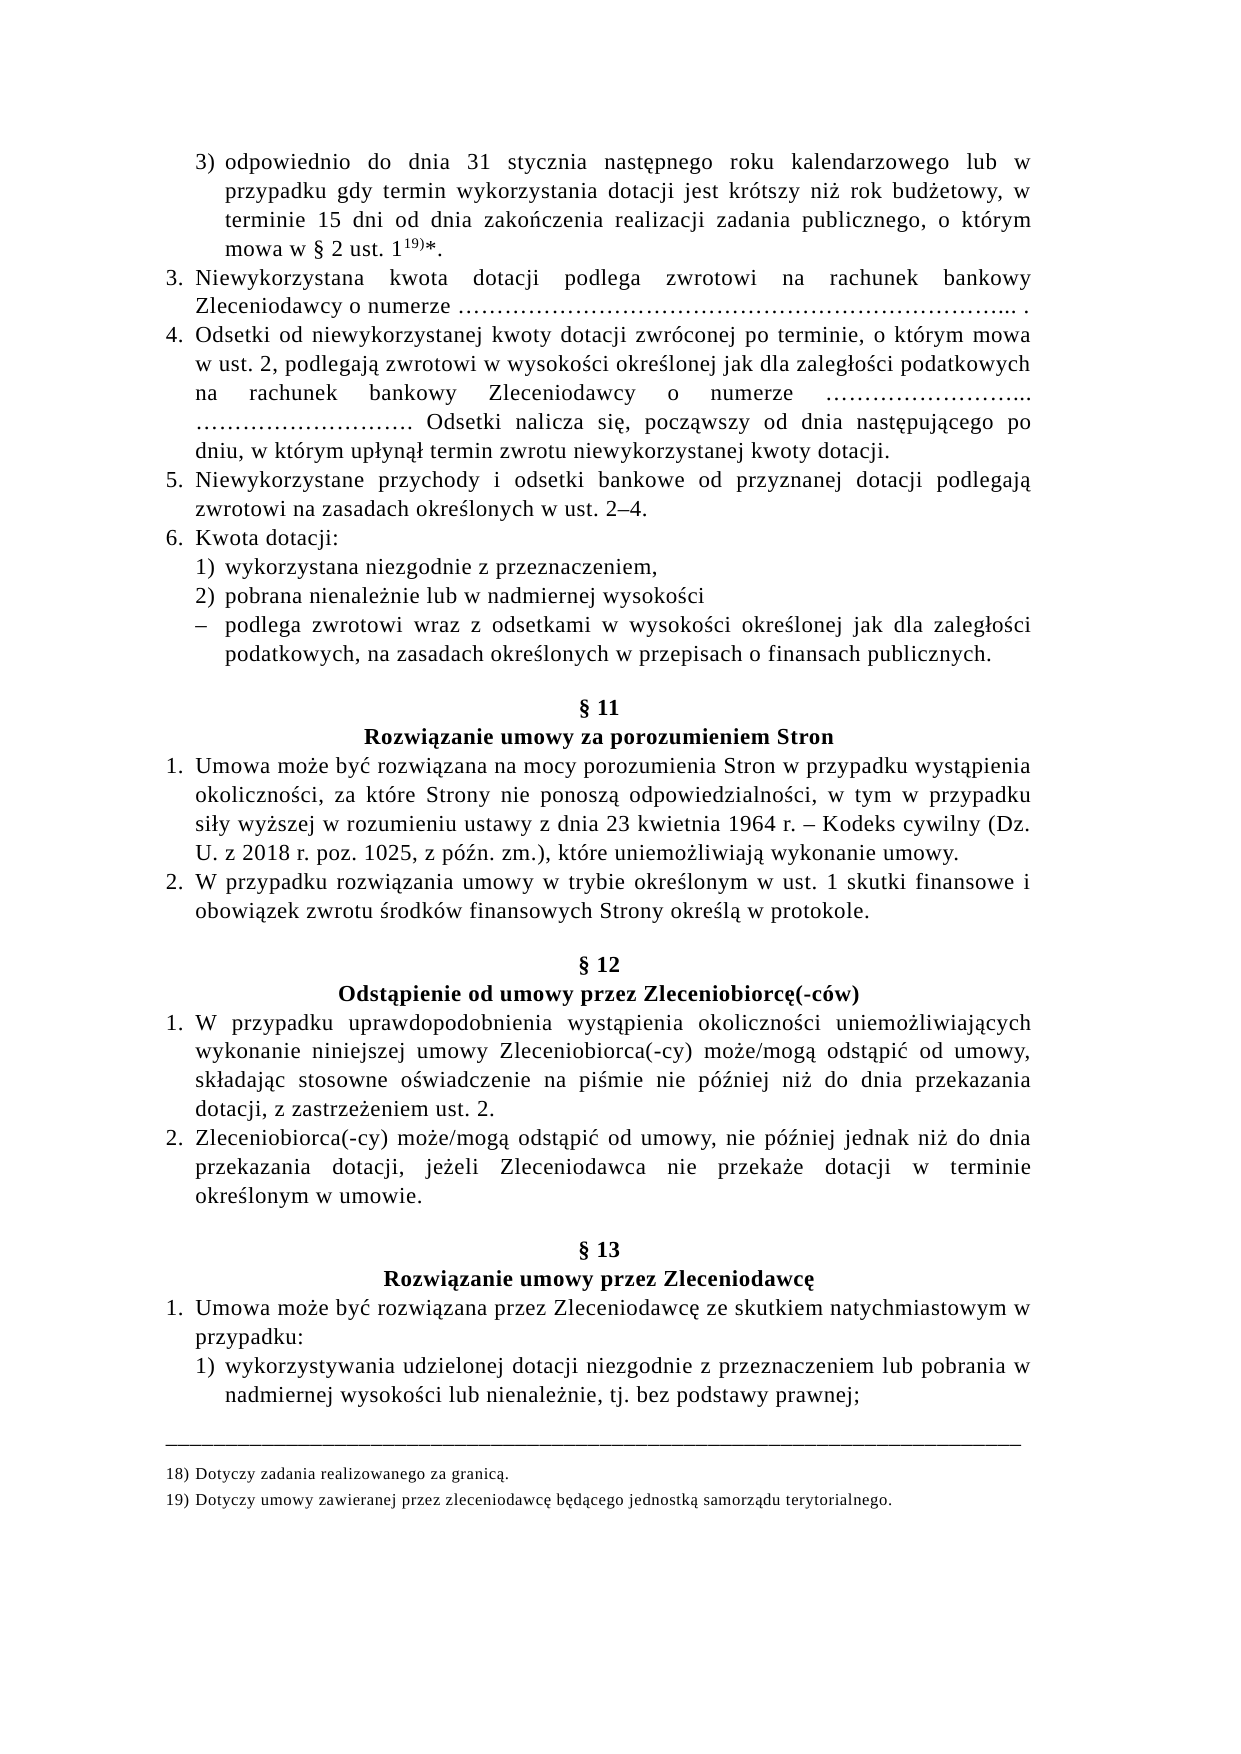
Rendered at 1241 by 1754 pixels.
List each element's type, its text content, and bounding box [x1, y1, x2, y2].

text 1) wykorzystana niezgodnie z przeznaczeniem, [195, 553, 1032, 579]
text § 13 [166, 1236, 1032, 1263]
text 1. W przypadku uprawdopodobnienia wystąpienia okoliczności uniemożliwiających wykonanie niniejszej umowy Zleceniobiorca(-cy) może/mogą odstąpić od umowy, składając stosowne oświadczenie na piśmie nie później niż do dnia przekazania dotacji, z zastrzeżeniem ust. 2. [166, 1008, 1032, 1122]
text 6. Kwota dotacji: [166, 524, 1032, 551]
text § 12 [166, 951, 1032, 977]
text Rozwiązanie umowy za porozumieniem Stron [166, 723, 1032, 749]
text Rozwiązanie umowy przez Zleceniodawcę [166, 1265, 1032, 1292]
text 1. Umowa może być rozwiązana na mocy porozumienia Stron w przypadku wystąpienia okoliczności, za które Strony nie ponoszą odpowiedzialności, w tym w przypadku siły wyższej w rozumieniu ustawy z dnia 23 kwietnia 1964 r. – Kodeks cywilny (Dz. U. z 2018 r. poz. 1025, z późn. zm.), które uniemożliwiają wykonanie umowy. [166, 752, 1032, 865]
text 1) wykorzystywania udzielonej dotacji niezgodnie z przeznaczeniem lub pobrania w nadmiernej wysokości lub nienależnie, tj. bez podstawy prawnej; [195, 1352, 1032, 1407]
text 4. Odsetki od niewykorzystanej kwoty dotacji zwróconej po terminie, o którym mowa w ust. 2, podlegają zwrotowi w wysokości określonej jak dla zaległości podatkowych na rachunek bankowy Zleceniodawcy o numerze ……………………...………………………. Odsetki nalicza się, począwszy od dnia następującego po dniu, w którym upłynął termin zwrotu niewykorzystanej kwoty dotacji. [166, 321, 1032, 464]
text 2. Zleceniobiorca(-cy) może/mogą odstąpić od umowy, nie później jednak niż do dnia przekazania dotacji, jeżeli Zleceniodawca nie przekaże dotacji w terminie określonym w umowie. [166, 1124, 1032, 1209]
text – podlega zwrotowi wraz z odsetkami w wysokości określonej jak dla zaległości podatkowych, na zasadach określonych w przepisach o finansach publicznych. [195, 611, 1032, 666]
text 3) odpowiednio do dnia 31 stycznia następnego roku kalendarzowego lub w przypadku gdy termin wykorzystania dotacji jest krótszy niż rok budżetowy, w terminie 15 dni od dnia zakończenia realizacji zadania publicznego, o którym mowa w § 2 ust. 119)*. [195, 148, 1032, 261]
text 18) Dotyczy zadania realizowanego za granicą. [166, 1464, 1032, 1483]
text 19) Dotyczy umowy zawieranej przez zleceniodawcę będącego jednostką samorządu terytorialnego. [166, 1490, 1032, 1509]
text Odstąpienie od umowy przez Zleceniobiorcę(-ców) [166, 979, 1032, 1006]
text 1. Umowa może być rozwiązana przez Zleceniodawcę ze skutkiem natychmiastowym w przypadku: [166, 1294, 1032, 1349]
text § 11 [166, 694, 1032, 720]
text 2. W przypadku rozwiązania umowy w trybie określonym w ust. 1 skutki finansowe i obowiązek zwrotu środków finansowych Strony określą w protokole. [166, 868, 1032, 923]
text 2) pobrana nienależnie lub w nadmiernej wysokości [195, 582, 1032, 608]
text _______________________________________________________________________ [166, 1422, 1032, 1449]
text 5. Niewykorzystane przychody i odsetki bankowe od przyznanej dotacji podlegają zwrotowi na zasadach określonych w ust. 2–4. [166, 466, 1032, 522]
text 3. Niewykorzystana kwota dotacji podlega zwrotowi na rachunek bankowy Zleceniodawcy o numerze ……………………………………………………………... . [166, 263, 1032, 319]
